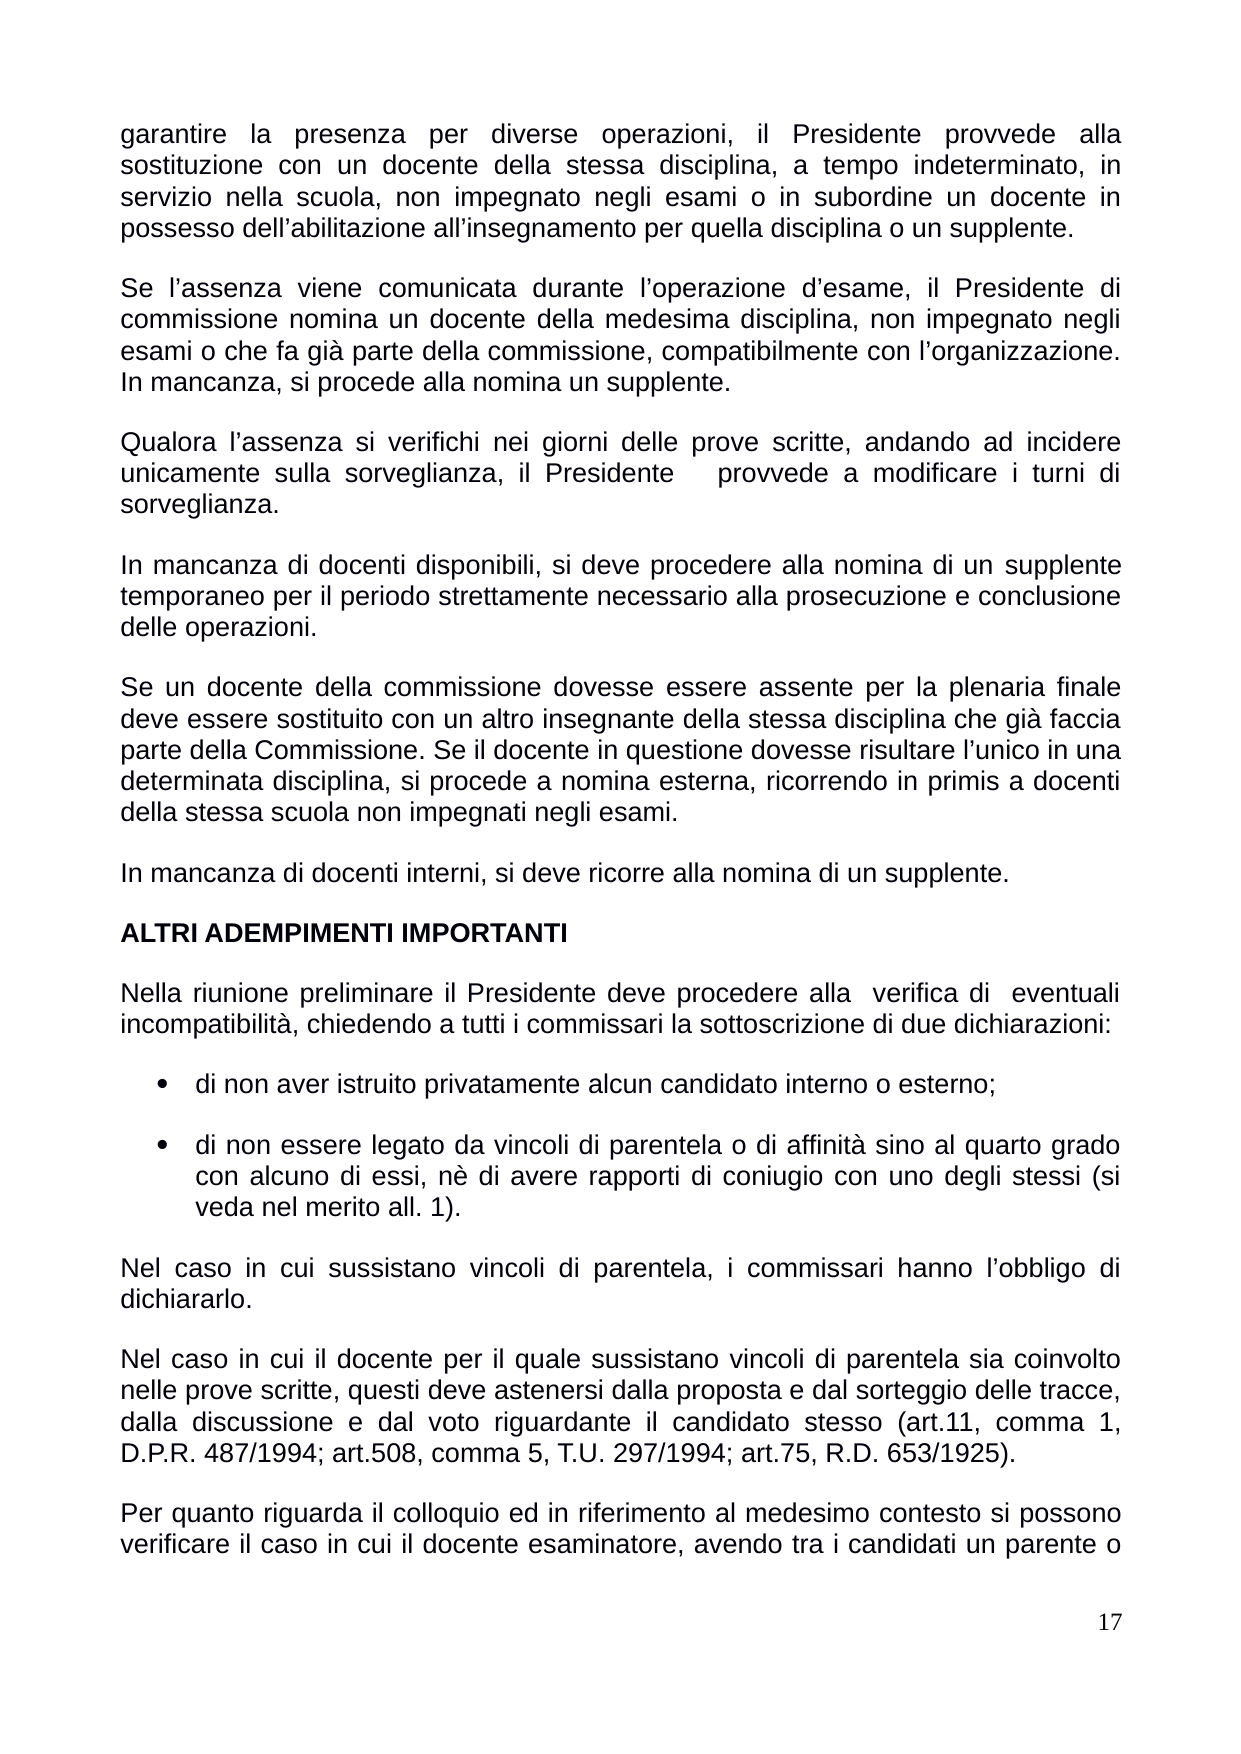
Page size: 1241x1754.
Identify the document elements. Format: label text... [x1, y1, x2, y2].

text Qualora l’assenza si verifichi nei giorni delle prove scritte, andando ad incidere unicamente sulla sorveglianza, il Presidente provvede a modificare i turni di sorveglianza. [120, 426, 1122, 520]
text Nella riunione preliminare il Presidente deve procedere alla verifica di eventuali incompatibilità, chiedendo a tutti i commissari la sottoscrizione di due dichiarazioni: [120, 977, 1122, 1039]
text ALTRI ADEMPIMENTI IMPORTANTI [120, 917, 1122, 948]
text Se l’assenza viene comunicata durante l’operazione d’esame, il Presidente di commissione nomina un docente della medesima disciplina, non impegnato negli esami o che fa già parte della commissione, compatibilmente con l’organizzazione. In mancanza, si procede alla nomina un supplente. [120, 272, 1122, 397]
text Nel caso in cui il docente per il quale sussistano vincoli di parentela sia coinvolto nelle prove scritte, questi deve astenersi dalla proposta e dal sorteggio delle tracce, dalla discussione e dal voto riguardante il candidato stesso (art.11, comma 1, D.P.R. 487/1994; art.508, comma 5, T.U. 297/1994; art.75, R.D. 653/1925). [120, 1343, 1122, 1468]
list di non aver istruito privatamente alcun candidato interno o esterno; [158, 1068, 1122, 1100]
text In mancanza di docenti disponibili, si deve procedere alla nomina di un supplente temporaneo per il periodo strettamente necessario alla prosecuzione e conclusione delle operazioni. [120, 549, 1122, 642]
list di non essere legato da vincoli di parentela o di affinità sino al quarto grado con alcuno di essi, nè di avere rapporti di coniugio con uno degli stessi (si veda nel merito all. 1). [158, 1129, 1122, 1223]
text In mancanza di docenti interni, si deve ricorre alla nomina di un supplente. [120, 857, 1122, 888]
text garantire la presenza per diverse operazioni, il Presidente provvede alla sostituzione con un docente della stessa disciplina, a tempo indeterminato, in servizio nella scuola, non impegnato negli esami o in subordine un docente in possesso dell’abilitazione all’insegnamento per quella disciplina o un supplente. [120, 118, 1122, 243]
text Per quanto riguarda il colloquio ed in riferimento al medesimo contesto si possono verificare il caso in cui il docente esaminatore, avendo tra i candidati un parente o [120, 1497, 1122, 1559]
text Se un docente della commissione dovesse essere assente per la plenaria finale deve essere sostituito con un altro insegnante della stessa disciplina che già faccia parte della Commissione. Se il docente in questione dovesse risultare l’unico in una determinata disciplina, si procede a nomina esterna, ricorrendo in primis a docenti della stessa scuola non impegnati negli esami. [120, 671, 1122, 828]
text Nel caso in cui sussistano vincoli di parentela, i commissari hanno l’obbligo di dichiararlo. [120, 1252, 1122, 1314]
